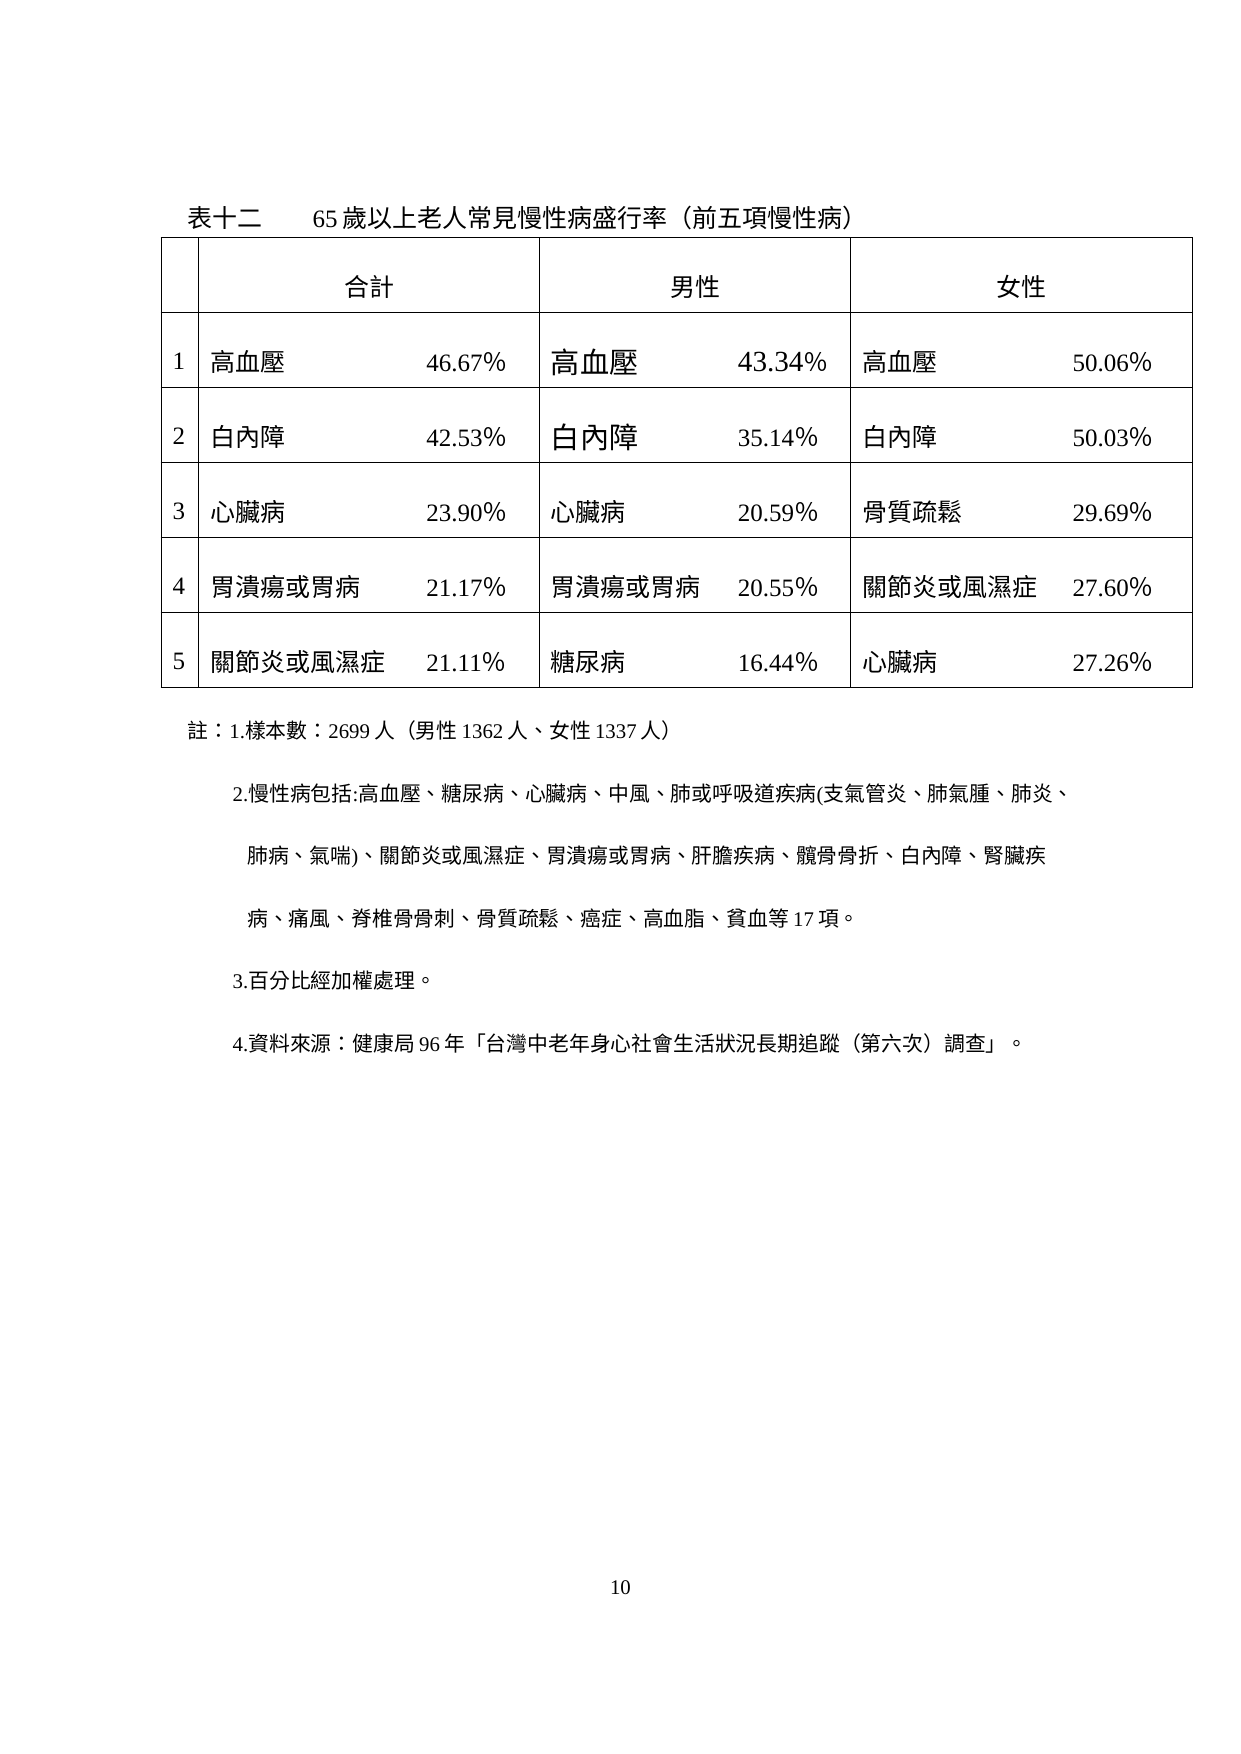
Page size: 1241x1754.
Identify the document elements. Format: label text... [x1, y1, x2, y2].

table_cell 骨質疏鬆 [851, 463, 1061, 537]
table_cell 27.26％ [1061, 613, 1192, 687]
table_cell 白內障 [851, 388, 1061, 462]
table_cell 21.17％ [415, 538, 539, 612]
table_cell 高血壓 [199, 313, 415, 387]
table_cell 胃潰瘍或胃病 [540, 538, 726, 612]
table_cell 4 [162, 538, 198, 612]
table_cell 1 [162, 313, 198, 387]
table_cell 42.53％ [415, 388, 539, 462]
table_cell 50.06％ [1061, 313, 1192, 387]
table_cell 23.90％ [415, 463, 539, 537]
table_cell 高血壓 [540, 313, 726, 387]
table_cell 20.59％ [726, 463, 850, 537]
table_cell 糖尿病 [540, 613, 726, 687]
table_cell 關節炎或風濕症 [851, 538, 1061, 612]
text 3.百分比經加權處理。 [232, 938, 1053, 1001]
table_cell 胃潰瘍或胃病 [199, 538, 415, 612]
text 4.資料來源：健康局96年「台灣中老年身心社會生活狀況長期追蹤（第六次）調查」。 [232, 1001, 1053, 1063]
table_header 女性 [851, 238, 1192, 312]
table_cell 50.03％ [1061, 388, 1192, 462]
table_cell 35.14％ [726, 388, 850, 462]
table_cell 5 [162, 613, 198, 687]
table_cell 白內障 [540, 388, 726, 462]
table_cell 心臟病 [851, 613, 1061, 687]
table_cell 16.44％ [726, 613, 850, 687]
table_cell 高血壓 [851, 313, 1061, 387]
text 2.慢性病包括:高血壓、糖尿病、心臟病、中風、肺或呼吸道疾病(支氣管炎、肺氣腫、肺炎、肺病、氣喘)、關節炎或風濕症、胃潰瘍或胃病、肝膽疾病、髖骨骨折、白內障、腎臟疾病、痛風、脊椎骨骨刺、骨質疏鬆、癌症、高血脂、貧血等17項。 [232, 751, 1053, 938]
table_header 合計 [199, 238, 539, 312]
table_cell 白內障 [199, 388, 415, 462]
table_cell 關節炎或風濕症 [199, 613, 415, 687]
table_cell 20.55％ [726, 538, 850, 612]
table_cell 2 [162, 388, 198, 462]
table_cell 27.60％ [1061, 538, 1192, 612]
table_header [162, 238, 198, 312]
table_cell 43.34％ [726, 313, 850, 387]
table_cell 46.67％ [415, 313, 539, 387]
table_cell 29.69％ [1061, 463, 1192, 537]
text 表十二 65歲以上老人常見慢性病盛行率（前五項慢性病） [187, 175, 1053, 237]
table_cell 心臟病 [199, 463, 415, 537]
table_cell 心臟病 [540, 463, 726, 537]
table_cell 3 [162, 463, 198, 537]
text 註：1.樣本數：2699人（男性1362人、女性1337人） [187, 688, 1053, 751]
table_cell 21.11％ [415, 613, 539, 687]
table_header 男性 [540, 238, 850, 312]
